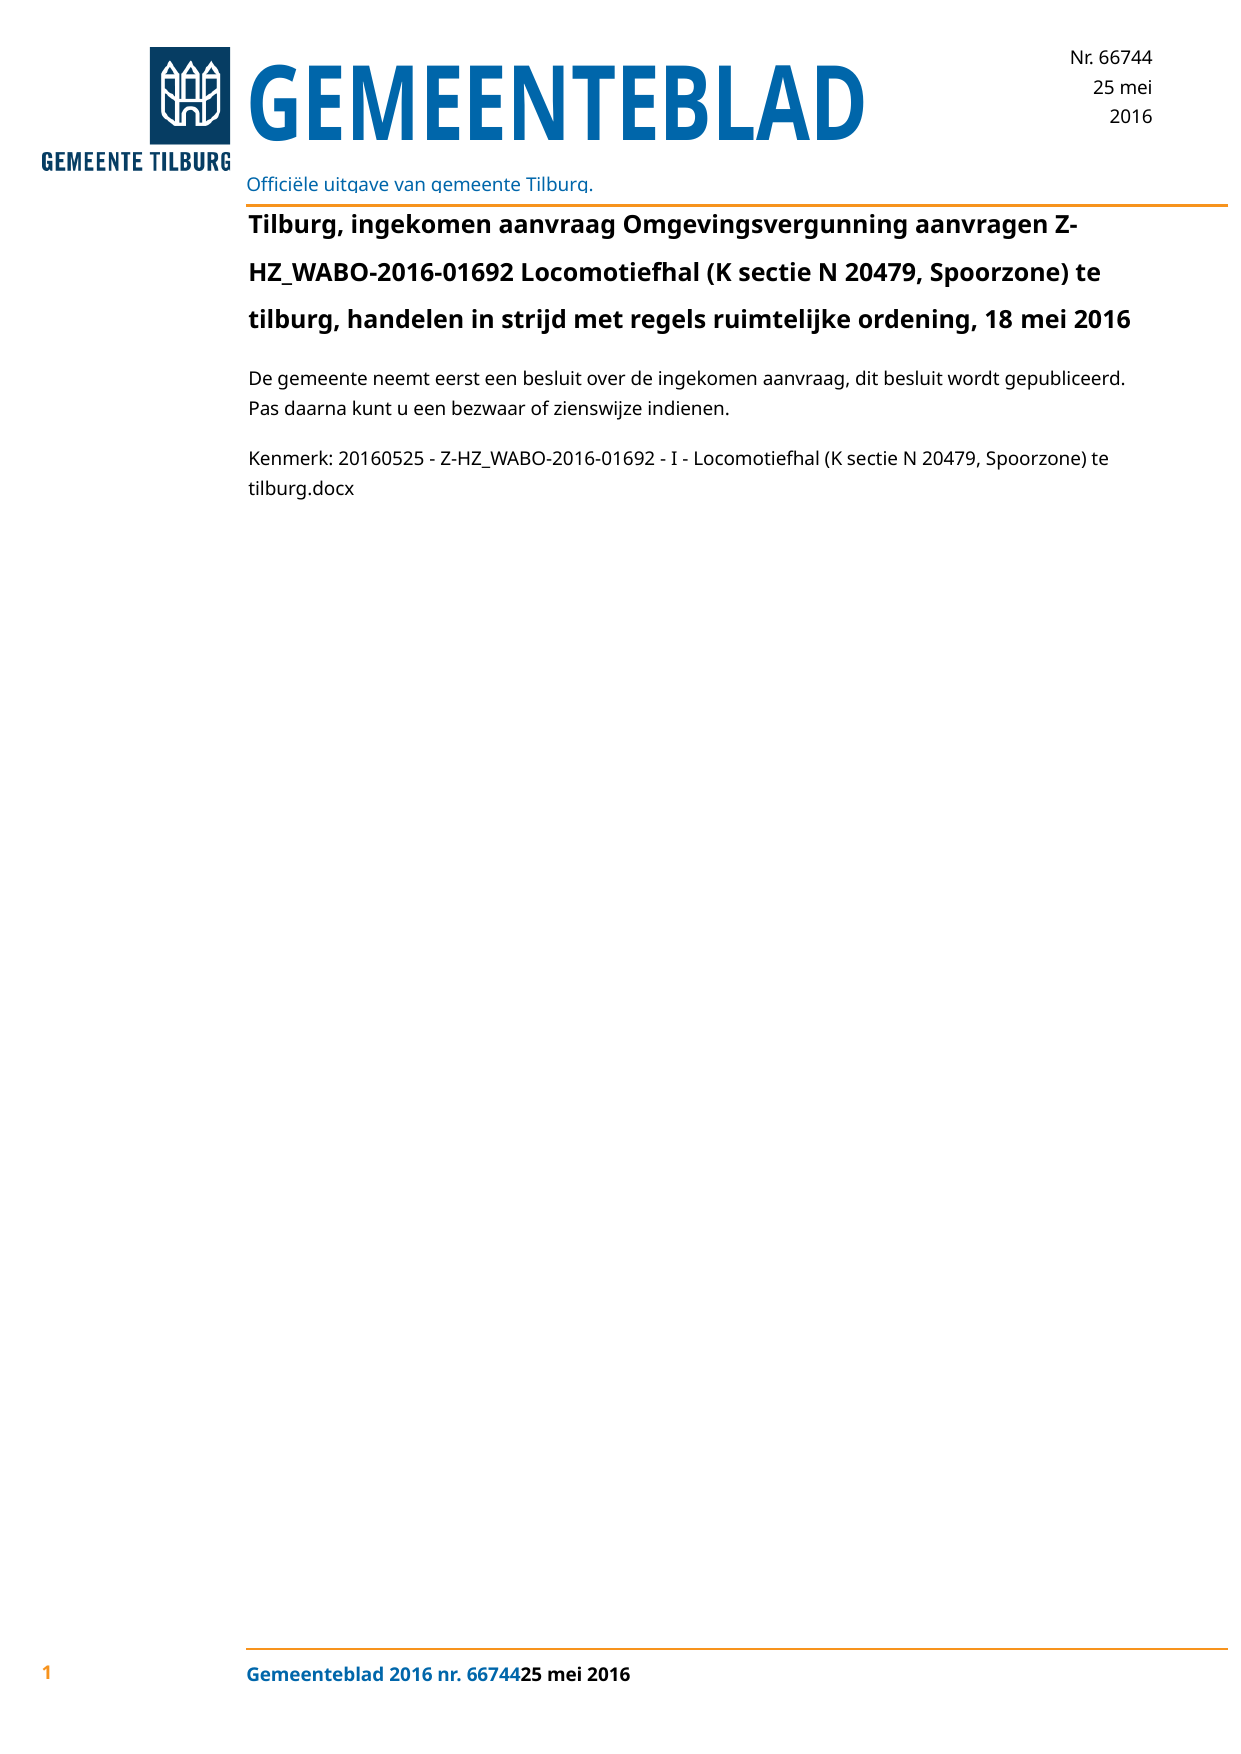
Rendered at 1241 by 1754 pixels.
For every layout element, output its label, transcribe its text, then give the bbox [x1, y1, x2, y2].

text Tilburg, ingekomen aanvraag Omgevingsvergunning aanvragen Z-HZ_WABO-2016-01692 Locomotiefhal (K sectie N 20479, Spoorzone) te tilburg, handelen in strijd met regels ruimtelijke ordening, 18 mei 2016 [248, 207, 1152, 336]
text Kenmerk: 20160525 - Z-HZ_WABO-2016-01692 - I - Locomotiefhal (K sectie N 20479, Spoorzone) te tilburg.docx [248, 446, 1152, 501]
picture [41, 47, 231, 172]
text De gemeente neemt eerst een besluit over de ingekomen aanvraag, dit besluit wordt gepubliceerd. Pas daarna kunt u een bezwaar of zienswijze indienen. [248, 366, 1152, 421]
